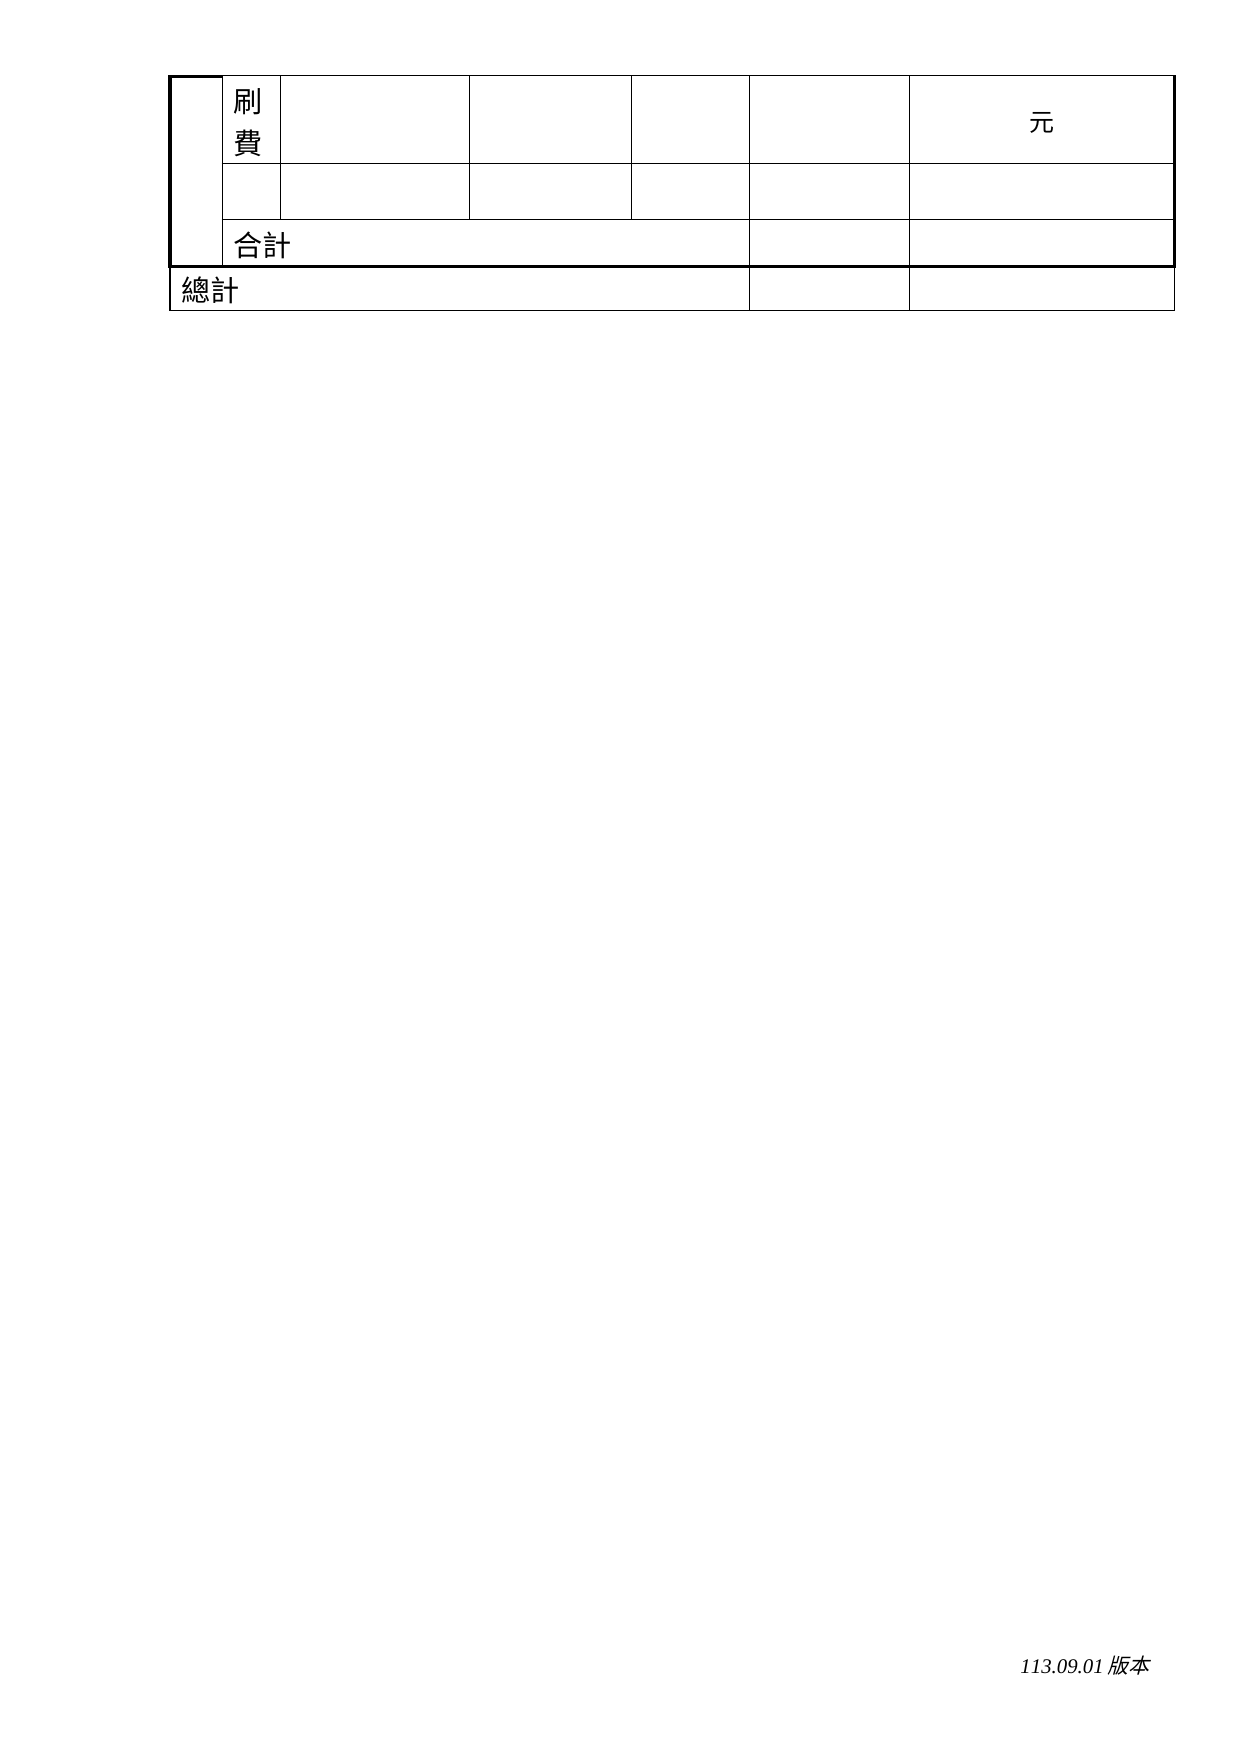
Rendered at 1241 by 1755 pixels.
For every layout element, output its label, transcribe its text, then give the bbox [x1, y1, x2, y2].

table_cell 刷費 [223, 76, 280, 163]
table_cell 總計 [171, 268, 749, 310]
table_cell [632, 76, 749, 163]
table_cell [910, 220, 1173, 264]
table_cell 元 [910, 76, 1173, 163]
table_cell [281, 76, 469, 163]
table_cell 合計 [223, 220, 749, 264]
table_cell [750, 220, 909, 264]
table_cell [750, 164, 909, 219]
table_cell [910, 268, 1174, 310]
table_cell [910, 164, 1173, 219]
table_cell [750, 268, 909, 310]
table_cell [281, 164, 469, 219]
table_cell [470, 164, 631, 219]
table_cell [750, 76, 909, 163]
table_cell [632, 164, 749, 219]
table_cell [470, 76, 631, 163]
table_cell [223, 164, 280, 219]
table_cell [172, 78, 222, 264]
